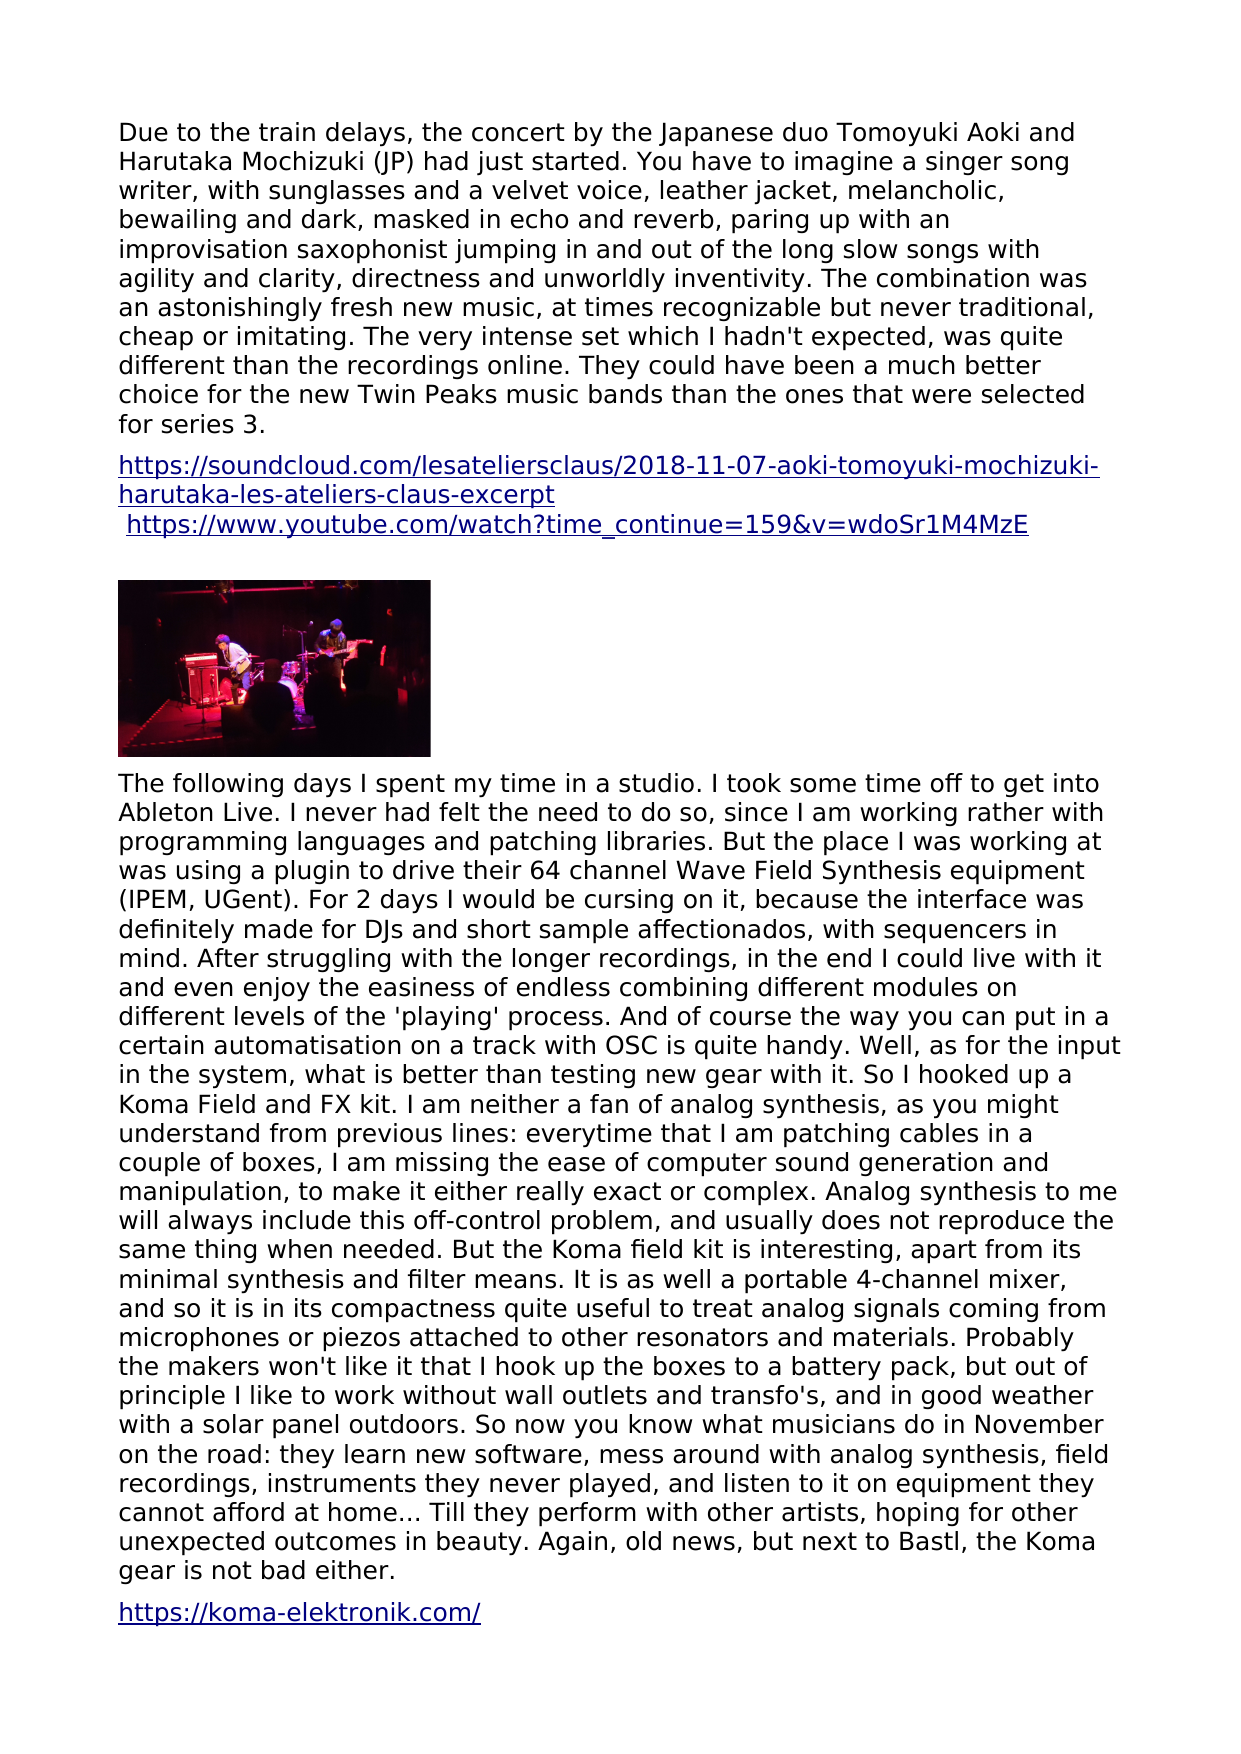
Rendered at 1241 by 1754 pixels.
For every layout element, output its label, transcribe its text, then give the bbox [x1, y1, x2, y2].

text The following days I spent my time in a studio. I took some time off to get into Ableton Live. I never had felt the need to do so, since I am working rather with programming languages and patching libraries. But the place I was working at was using a plugin to drive their 64 channel Wave Field Synthesis equipment (IPEM, UGent). For 2 days I would be cursing on it, because the interface was definitely made for DJs and short sample affectionados, with sequencers in mind. After struggling with the longer recordings, in the end I could live with it and even enjoy the easiness of endless combining different modules on different levels of the 'playing' process. And of course the way you can put in a certain automatisation on a track with OSC is quite handy. Well, as for the input in the system, what is better than testing new gear with it. So I hooked up a Koma Field and FX kit. I am neither a fan of analog synthesis, as you might understand from previous lines: everytime that I am patching cables in a couple of boxes, I am missing the ease of computer sound generation and manipulation, to make it either really exact or complex. Analog synthesis to me will always include this off-control problem, and usually does not reproduce the same thing when needed. But the Koma field kit is interesting, apart from its minimal synthesis and filter means. It is as well a portable 4-channel mixer, and so it is in its compactness quite useful to treat analog signals coming from microphones or piezos attached to other resonators and materials. Probably the makers won't like it that I hook up the boxes to a battery pack, but out of principle I like to work without wall outlets and transfo's, and in good weather with a solar panel outdoors. So now you know what musicians do in November on the road: they learn new software, mess around with analog synthesis, field recordings, instruments they never played, and listen to it on equipment they cannot afford at home... Till they perform with other artists, hoping for other unexpected outcomes in beauty. Again, old news, but next to Bastl, the Koma gear is not bad either. [118, 769, 1122, 1586]
text https://koma-elektronik.com/ [118, 1598, 1122, 1627]
picture [118, 580, 431, 757]
text https://soundcloud.com/lesateliersclaus/2018-11-07-aoki-tomoyuki-mochizuki-harutaka-les-ateliers-claus-excerpt https://www.youtube.com/watch?time_continue=159&v=wdoSr1M4MzE [118, 451, 1122, 568]
text Due to the train delays, the concert by the Japanese duo Tomoyuki Aoki and Harutaka Mochizuki (JP) had just started. You have to imagine a singer song writer, with sunglasses and a velvet voice, leather jacket, melancholic, bewailing and dark, masked in echo and reverb, paring up with an improvisation saxophonist jumping in and out of the long slow songs with agility and clarity, directness and unworldly inventivity. The combination was an astonishingly fresh new music, at times recognizable but never traditional, cheap or imitating. The very intense set which I hadn't expected, was quite different than the recordings online. They could have been a much better choice for the new Twin Peaks music bands than the ones that were selected for series 3. [118, 118, 1122, 439]
